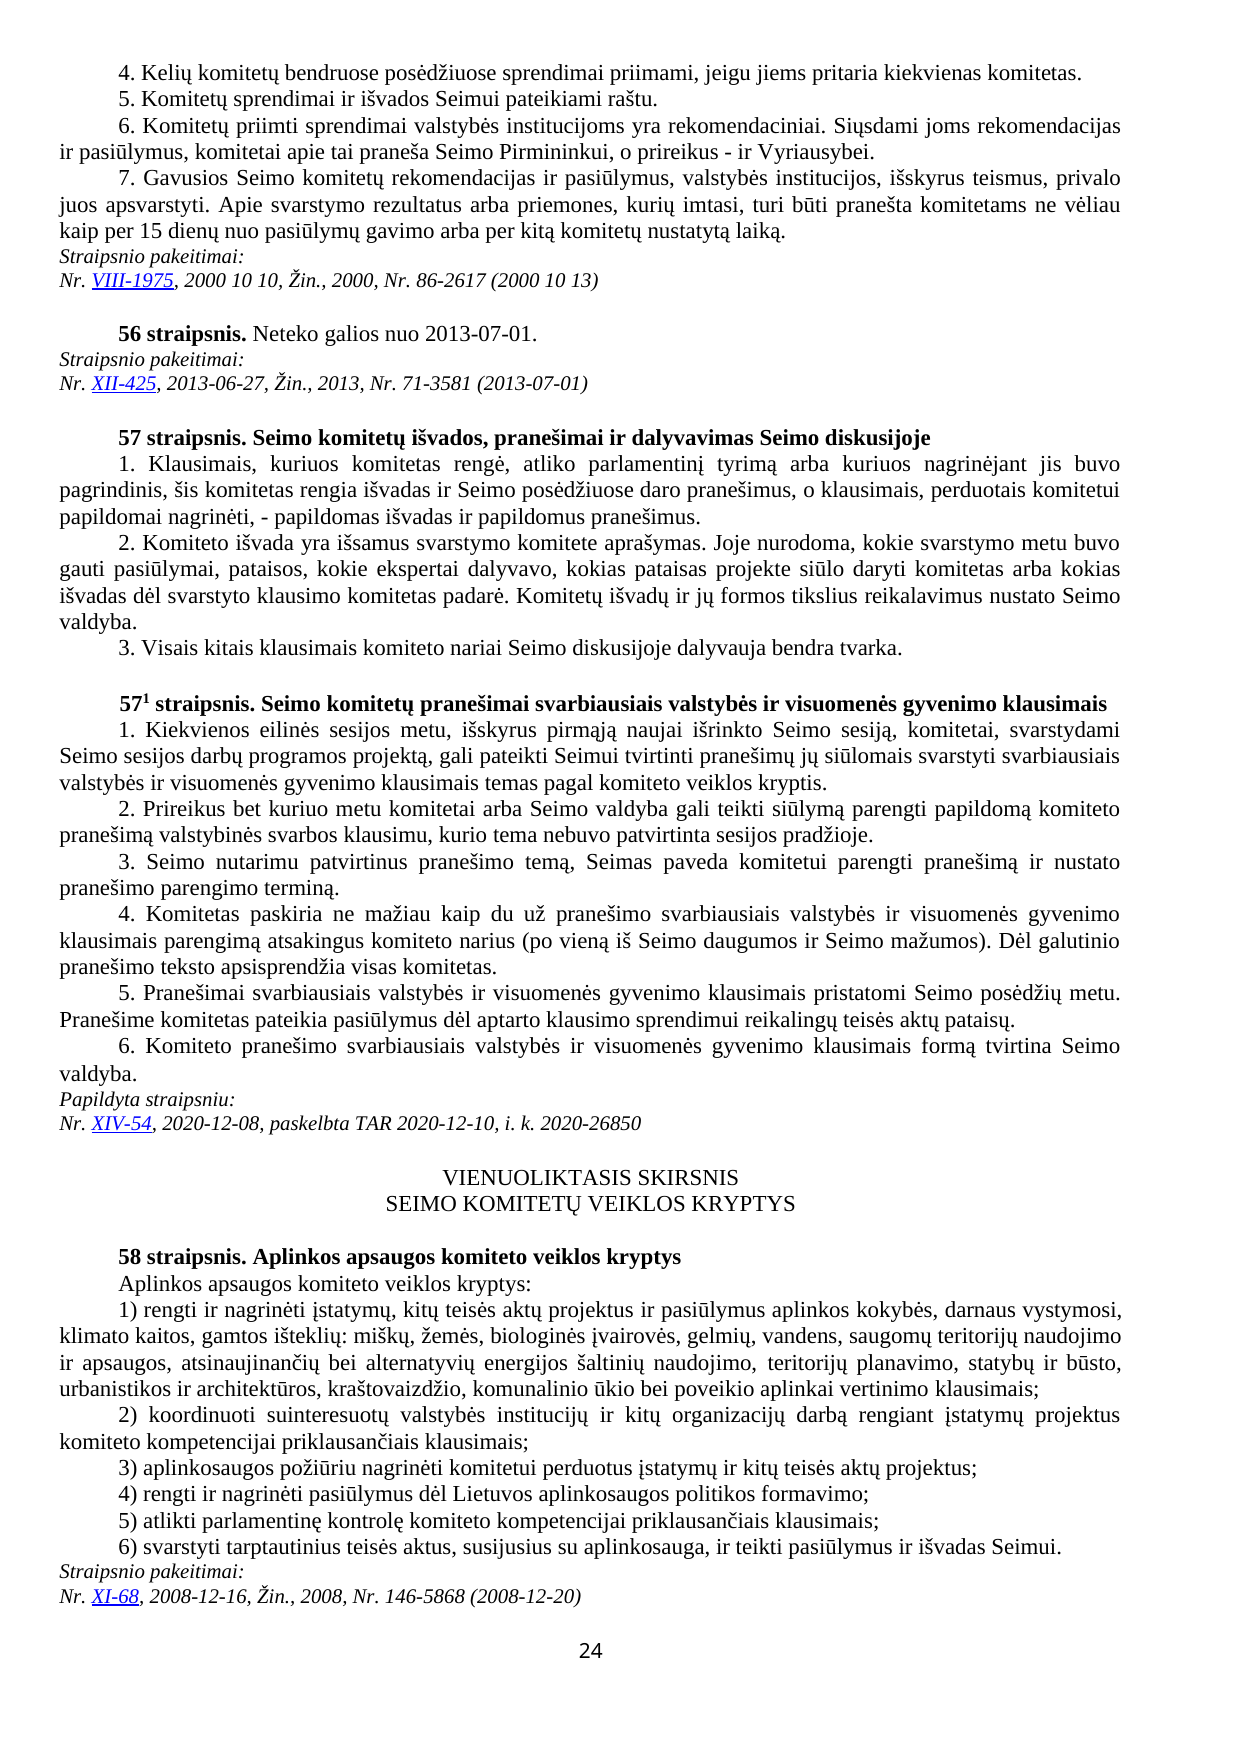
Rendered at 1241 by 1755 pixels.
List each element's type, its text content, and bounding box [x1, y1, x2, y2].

text Straipsnio pakeitimai: [59, 243, 1122, 268]
text 58 straipsnis. Aplinkos apsaugos komiteto veiklos kryptys [59, 1243, 1122, 1269]
text 3) aplinkosaugos požiūriu nagrinėti komitetui perduotus įstatymų ir kitų teisės aktų projektus; [59, 1454, 1122, 1480]
text 1. Klausimais, kuriuos komitetas rengė, atliko parlamentinį tyrimą arba kuriuos nagrinėjant jis buvo pagrindinis, šis komitetas rengia išvadas ir Seimo posėdžiuose daro pranešimus, o klausimais, perduotais komitetui papildomai nagrinėti, - papildomas išvadas ir papildomus pranešimus. [59, 450, 1122, 529]
text 4. Komitetas paskiria ne mažiau kaip du už pranešimo svarbiausiais valstybės ir visuomenės gyvenimo klausimais parengimą atsakingus komiteto narius (po vieną iš Seimo daugumos ir Seimo mažumos). Dėl galutinio pranešimo teksto apsisprendžia visas komitetas. [59, 900, 1122, 979]
text 5) atlikti parlamentinę kontrolę komiteto kompetencijai priklausančiais klausimais; [59, 1507, 1122, 1533]
text Nr. VIII-1975, 2000 10 10, Žin., 2000, Nr. 86-2617 (2000 10 13) [59, 268, 1122, 292]
text 56 straipsnis. Neteko galios nuo 2013-07-01. [59, 320, 1122, 347]
text 4. Kelių komitetų bendruose posėdžiuose sprendimai priimami, jeigu jiems pritaria kiekvienas komitetas. [59, 59, 1122, 85]
text 4) rengti ir nagrinėti pasiūlymus dėl Lietuvos aplinkosaugos politikos formavimo; [59, 1480, 1122, 1507]
text Straipsnio pakeitimai: [59, 347, 1122, 371]
text 5. Komitetų sprendimai ir išvados Seimui pateikiami raštu. [59, 85, 1122, 112]
text SEIMO KOMITETŲ VEIKLOS KRYPTYS [59, 1191, 1122, 1217]
text 2) koordinuoti suinteresuotų valstybės institucijų ir kitų organizacijų darbą rengiant įstatymų projektus komiteto kompetencijai priklausančiais klausimais; [59, 1401, 1122, 1454]
text Aplinkos apsaugos komiteto veiklos kryptys: [59, 1269, 1122, 1296]
text 1. Kiekvienos eilinės sesijos metu, išskyrus pirmąją naujai išrinkto Seimo sesiją, komitetai, svarstydami Seimo sesijos darbų programos projektą, gali pateikti Seimui tvirtinti pranešimų jų siūlomais svarstyti svarbiausiais valstybės ir visuomenės gyvenimo klausimais temas pagal komiteto veiklos kryptis. [59, 716, 1122, 795]
text Nr. XIV-54, 2020-12-08, paskelbta TAR 2020-12-10, i. k. 2020-26850 [59, 1111, 1122, 1135]
text 3. Seimo nutarimu patvirtinus pranešimo temą, Seimas paveda komitetui parengti pranešimą ir nustato pranešimo parengimo terminą. [59, 848, 1122, 900]
text Papildyta straipsniu: [59, 1087, 1122, 1111]
text 6. Komitetų priimti sprendimai valstybės institucijoms yra rekomendaciniai. Siųsdami joms rekomendacijas ir pasiūlymus, komitetai apie tai praneša Seimo Pirmininkui, o prireikus - ir Vyriausybei. [59, 112, 1122, 164]
text 7. Gavusios Seimo komitetų rekomendacijas ir pasiūlymus, valstybės institucijos, išskyrus teismus, privalo juos apsvarstyti. Apie svarstymo rezultatus arba priemones, kurių imtasi, turi būti pranešta komitetams ne vėliau kaip per 15 dienų nuo pasiūlymų gavimo arba per kitą komitetų nustatytą laiką. [59, 164, 1122, 243]
text 6. Komiteto pranešimo svarbiausiais valstybės ir visuomenės gyvenimo klausimais formą tvirtina Seimo valdyba. [59, 1032, 1122, 1087]
text 571 straipsnis. Seimo komitetų pranešimai svarbiausiais valstybės ir visuomenės gyvenimo klausimais [119, 689, 1122, 716]
text 1) rengti ir nagrinėti įstatymų, kitų teisės aktų projektus ir pasiūlymus aplinkos kokybės, darnaus vystymosi, klimato kaitos, gamtos išteklių: miškų, žemės, biologinės įvairovės, gelmių, vandens, saugomų teritorijų naudojimo ir apsaugos, atsinaujinančių bei alternatyvių energijos šaltinių naudojimo, teritorijų planavimo, statybų ir būsto, urbanistikos ir architektūros, kraštovaizdžio, komunalinio ūkio bei poveikio aplinkai vertinimo klausimais; [59, 1296, 1122, 1401]
text 3. Visais kitais klausimais komiteto nariai Seimo diskusijoje dalyvauja bendra tvarka. [59, 634, 1122, 661]
text 6) svarstyti tarptautinius teisės aktus, susijusius su aplinkosauga, ir teikti pasiūlymus ir išvadas Seimui. [59, 1533, 1122, 1559]
text 5. Pranešimai svarbiausiais valstybės ir visuomenės gyvenimo klausimais pristatomi Seimo posėdžių metu. Pranešime komitetas pateikia pasiūlymus dėl aptarto klausimo sprendimui reikalingų teisės aktų pataisų. [59, 979, 1122, 1032]
text Nr. XI-68, 2008-12-16, Žin., 2008, Nr. 146-5868 (2008-12-20) [59, 1583, 1122, 1608]
text 2. Komiteto išvada yra išsamus svarstymo komitete aprašymas. Joje nurodoma, kokie svarstymo metu buvo gauti pasiūlymai, pataisos, kokie ekspertai dalyvavo, kokias pataisas projekte siūlo daryti komitetas arba kokias išvadas dėl svarstyto klausimo komitetas padarė. Komitetų išvadų ir jų formos tikslius reikalavimus nustato Seimo valdyba. [59, 529, 1122, 634]
text VIENUOLIKTASIS SKIRSNIS [59, 1164, 1122, 1191]
text Nr. XII-425, 2013-06-27, Žin., 2013, Nr. 71-3581 (2013-07-01) [59, 371, 1122, 395]
text Straipsnio pakeitimai: [59, 1559, 1122, 1583]
text 2. Prireikus bet kuriuo metu komitetai arba Seimo valdyba gali teikti siūlymą parengti papildomą komiteto pranešimą valstybinės svarbos klausimu, kurio tema nebuvo patvirtinta sesijos pradžioje. [59, 795, 1122, 848]
text 57 straipsnis. Seimo komitetų išvados, pranešimai ir dalyvavimas Seimo diskusijoje [118, 424, 1122, 450]
